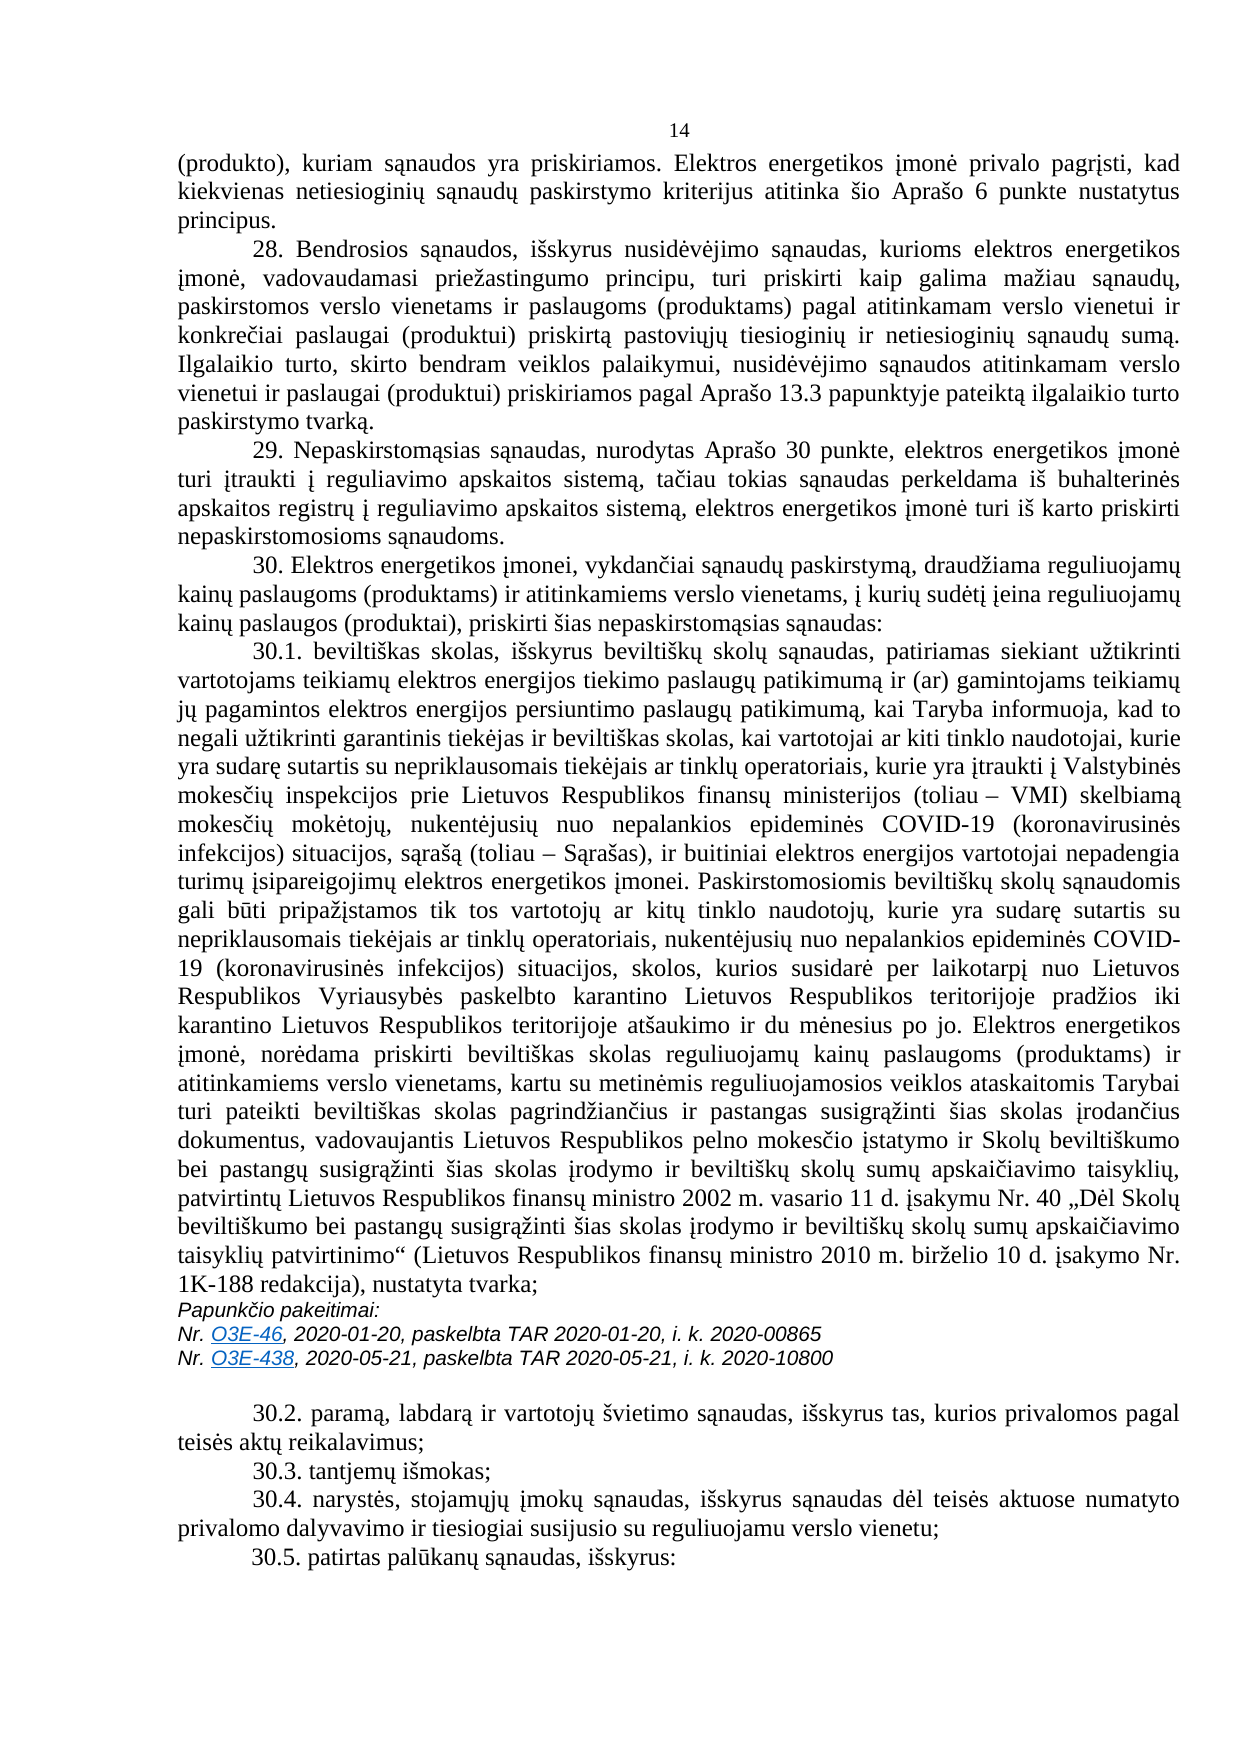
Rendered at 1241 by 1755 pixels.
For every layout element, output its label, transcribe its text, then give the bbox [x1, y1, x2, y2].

text 29. Nepaskirstomąsias sąnaudas, nurodytas Aprašo 30 punkte, elektros energetikos įmonė turi įtraukti į reguliavimo apskaitos sistemą, tačiau tokias sąnaudas perkeldama iš buhalterinės apskaitos registrų į reguliavimo apskaitos sistemą, elektros energetikos įmonė turi iš karto priskirti nepaskirstomosioms sąnaudoms. [177, 435, 1181, 550]
text 28. Bendrosios sąnaudos, išskyrus nusidėvėjimo sąnaudas, kurioms elektros energetikos įmonė, vadovaudamasi priežastingumo principu, turi priskirti kaip galima mažiau sąnaudų, paskirstomos verslo vienetams ir paslaugoms (produktams) pagal atitinkamam verslo vienetui ir konkrečiai paslaugai (produktui) priskirtą pastoviųjų tiesioginių ir netiesioginių sąnaudų sumą. Ilgalaikio turto, skirto bendram veiklos palaikymui, nusidėvėjimo sąnaudos atitinkamam verslo vienetui ir paslaugai (produktui) priskiriamos pagal Aprašo 13.3 papunktyje pateiktą ilgalaikio turto paskirstymo tvarką. [177, 234, 1181, 435]
text 30.1. beviltiškas skolas, išskyrus beviltiškų skolų sąnaudas, patiriamas siekiant užtikrinti vartotojams teikiamų elektros energijos tiekimo paslaugų patikimumą ir (ar) gamintojams teikiamų jų pagamintos elektros energijos persiuntimo paslaugų patikimumą, kai Taryba informuoja, kad to negali užtikrinti garantinis tiekėjas ir beviltiškas skolas, kai vartotojai ar kiti tinklo naudotojai, kurie yra sudarę sutartis su nepriklausomais tiekėjais ar tinklų operatoriais, kurie yra įtraukti į Valstybinės mokesčių inspekcijos prie Lietuvos Respublikos finansų ministerijos (toliau – VMI) skelbiamą mokesčių mokėtojų, nukentėjusių nuo nepalankios epideminės COVID-19 (koronavirusinės infekcijos) situacijos, sąrašą (toliau – Sąrašas), ir buitiniai elektros energijos vartotojai nepadengia turimų įsipareigojimų elektros energetikos įmonei. Paskirstomosiomis beviltiškų skolų sąnaudomis gali būti pripažįstamos tik tos vartotojų ar kitų tinklo naudotojų, kurie yra sudarę sutartis su nepriklausomais tiekėjais ar tinklų operatoriais, nukentėjusių nuo nepalankios epideminės COVID-19 (koronavirusinės infekcijos) situacijos, skolos, kurios susidarė per laikotarpį nuo Lietuvos Respublikos Vyriausybės paskelbto karantino Lietuvos Respublikos teritorijoje pradžios iki karantino Lietuvos Respublikos teritorijoje atšaukimo ir du mėnesius po jo. Elektros energetikos įmonė, norėdama priskirti beviltiškas skolas reguliuojamų kainų paslaugoms (produktams) ir atitinkamiems verslo vienetams, kartu su metinėmis reguliuojamosios veiklos ataskaitomis Tarybai turi pateikti beviltiškas skolas pagrindžiančius ir pastangas susigrąžinti šias skolas įrodančius dokumentus, vadovaujantis Lietuvos Respublikos pelno mokesčio įstatymo ir Skolų beviltiškumo bei pastangų susigrąžinti šias skolas įrodymo ir beviltiškų skolų sumų apskaičiavimo taisyklių, patvirtintų Lietuvos Respublikos finansų ministro 2002 m. vasario 11 d. įsakymu Nr. 40 „Dėl Skolų beviltiškumo bei pastangų susigrąžinti šias skolas įrodymo ir beviltiškų skolų sumų apskaičiavimo taisyklių patvirtinimo“ (Lietuvos Respublikos finansų ministro 2010 m. birželio 10 d. įsakymo Nr. 1K-188 redakcija), nustatyta tvarka; [177, 636, 1181, 1298]
text Nr. O3E-46, 2020-01-20, paskelbta TAR 2020-01-20, i. k. 2020-00865 [177, 1322, 1181, 1346]
text Nr. O3E-438, 2020-05-21, paskelbta TAR 2020-05-21, i. k. 2020-10800 [177, 1346, 1181, 1369]
text 30.3. tantjemų išmokas; [177, 1456, 1181, 1484]
text 30.5. patirtas palūkanų sąnaudas, išskyrus: [177, 1542, 1181, 1571]
text 30.2. paramą, labdarą ir vartotojų švietimo sąnaudas, išskyrus tas, kurios privalomos pagal teisės aktų reikalavimus; [177, 1398, 1181, 1456]
text 30.4. narystės, stojamųjų įmokų sąnaudas, išskyrus sąnaudas dėl teisės aktuose numatyto privalomo dalyvavimo ir tiesiogiai susijusio su reguliuojamu verslo vienetu; [177, 1484, 1181, 1542]
text (produkto), kuriam sąnaudos yra priskiriamos. Elektros energetikos įmonė privalo pagrįsti, kad kiekvienas netiesioginių sąnaudų paskirstymo kriterijus atitinka šio Aprašo 6 punkte nustatytus principus. [177, 148, 1181, 234]
text 30. Elektros energetikos įmonei, vykdančiai sąnaudų paskirstymą, draudžiama reguliuojamų kainų paslaugoms (produktams) ir atitinkamiems verslo vienetams, į kurių sudėtį įeina reguliuojamų kainų paslaugos (produktai), priskirti šias nepaskirstomąsias sąnaudas: [177, 550, 1181, 636]
text Papunkčio pakeitimai: [177, 1298, 1181, 1322]
